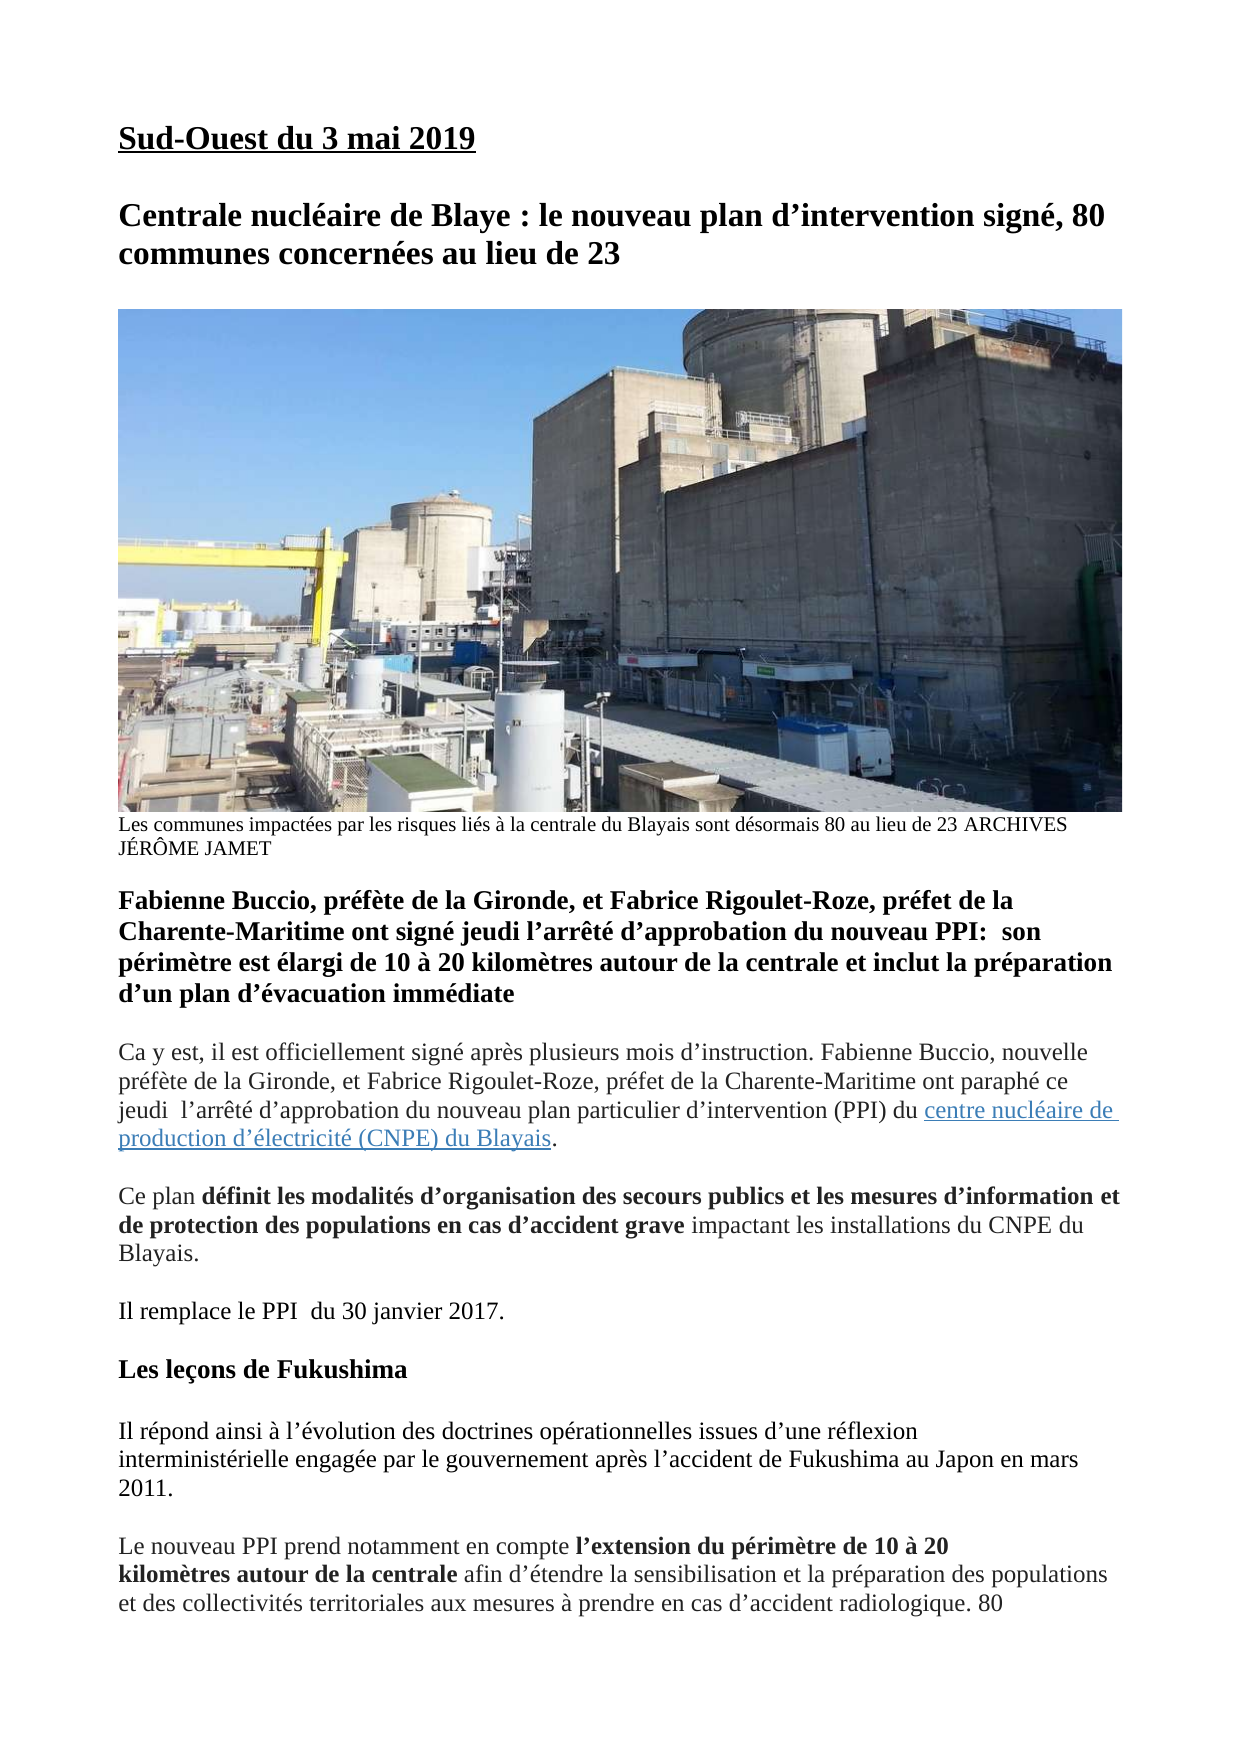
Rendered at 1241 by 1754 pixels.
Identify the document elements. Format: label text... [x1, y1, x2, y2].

text Les leçons de Fukushima [118, 1353, 1122, 1385]
text Le nouveau PPI prend notamment en compte l’extension du périmètre de 10 à 20 kilomètres autour de la centrale afin d’étendre la sensibilisation et la préparation des populations et des collectivités territoriales aux mesures à prendre en cas d’accident radiologique. 80 [118, 1531, 1122, 1617]
text Les communes impactées par les risques liés à la centrale du Blayais sont désormais 80 au lieu de 23 ARCHIVES JÉRÔME JAMET [118, 812, 1122, 860]
picture [118, 309, 1123, 812]
text Ca y est, il est officiellement signé après plusieurs mois d’instruction. Fabienne Buccio, nouvelle préfète de la Gironde, et Fabrice Rigoulet-Roze, préfet de la Charente-Maritime ont paraphé ce jeudi l’arrêté d’approbation du nouveau plan particulier d’intervention (PPI) du centre nucléaire de production d’électricité (CNPE) du Blayais. [118, 1037, 1122, 1152]
text Fabienne Buccio, préfète de la Gironde, et Fabrice Rigoulet-Roze, préfet de la Charente-Maritime ont signé jeudi l’arrêté d’approbation du nouveau PPI: son périmètre est élargi de 10 à 20 kilomètres autour de la centrale et inclut la préparation d’un plan d’évacuation immédiate [118, 884, 1122, 1037]
text Il remplace le PPI du 30 janvier 2017. [118, 1296, 1122, 1325]
text Centrale nucléaire de Blaye : le nouveau plan d’intervention signé, 80 communes concernées au lieu de 23 [118, 195, 1122, 271]
text Ce plan définit les modalités d’organisation des secours publics et les mesures d’information et de protection des populations en cas d’accident grave impactant les installations du CNPE du Blayais. [118, 1181, 1122, 1267]
text Sud-Ouest du 3 mai 2019 [118, 118, 1122, 156]
text Il répond ainsi à l’évolution des doctrines opérationnelles issues d’une réflexion interministérielle engagée par le gouvernement après l’accident de Fukushima au Japon en mars 2011. [118, 1416, 1122, 1502]
